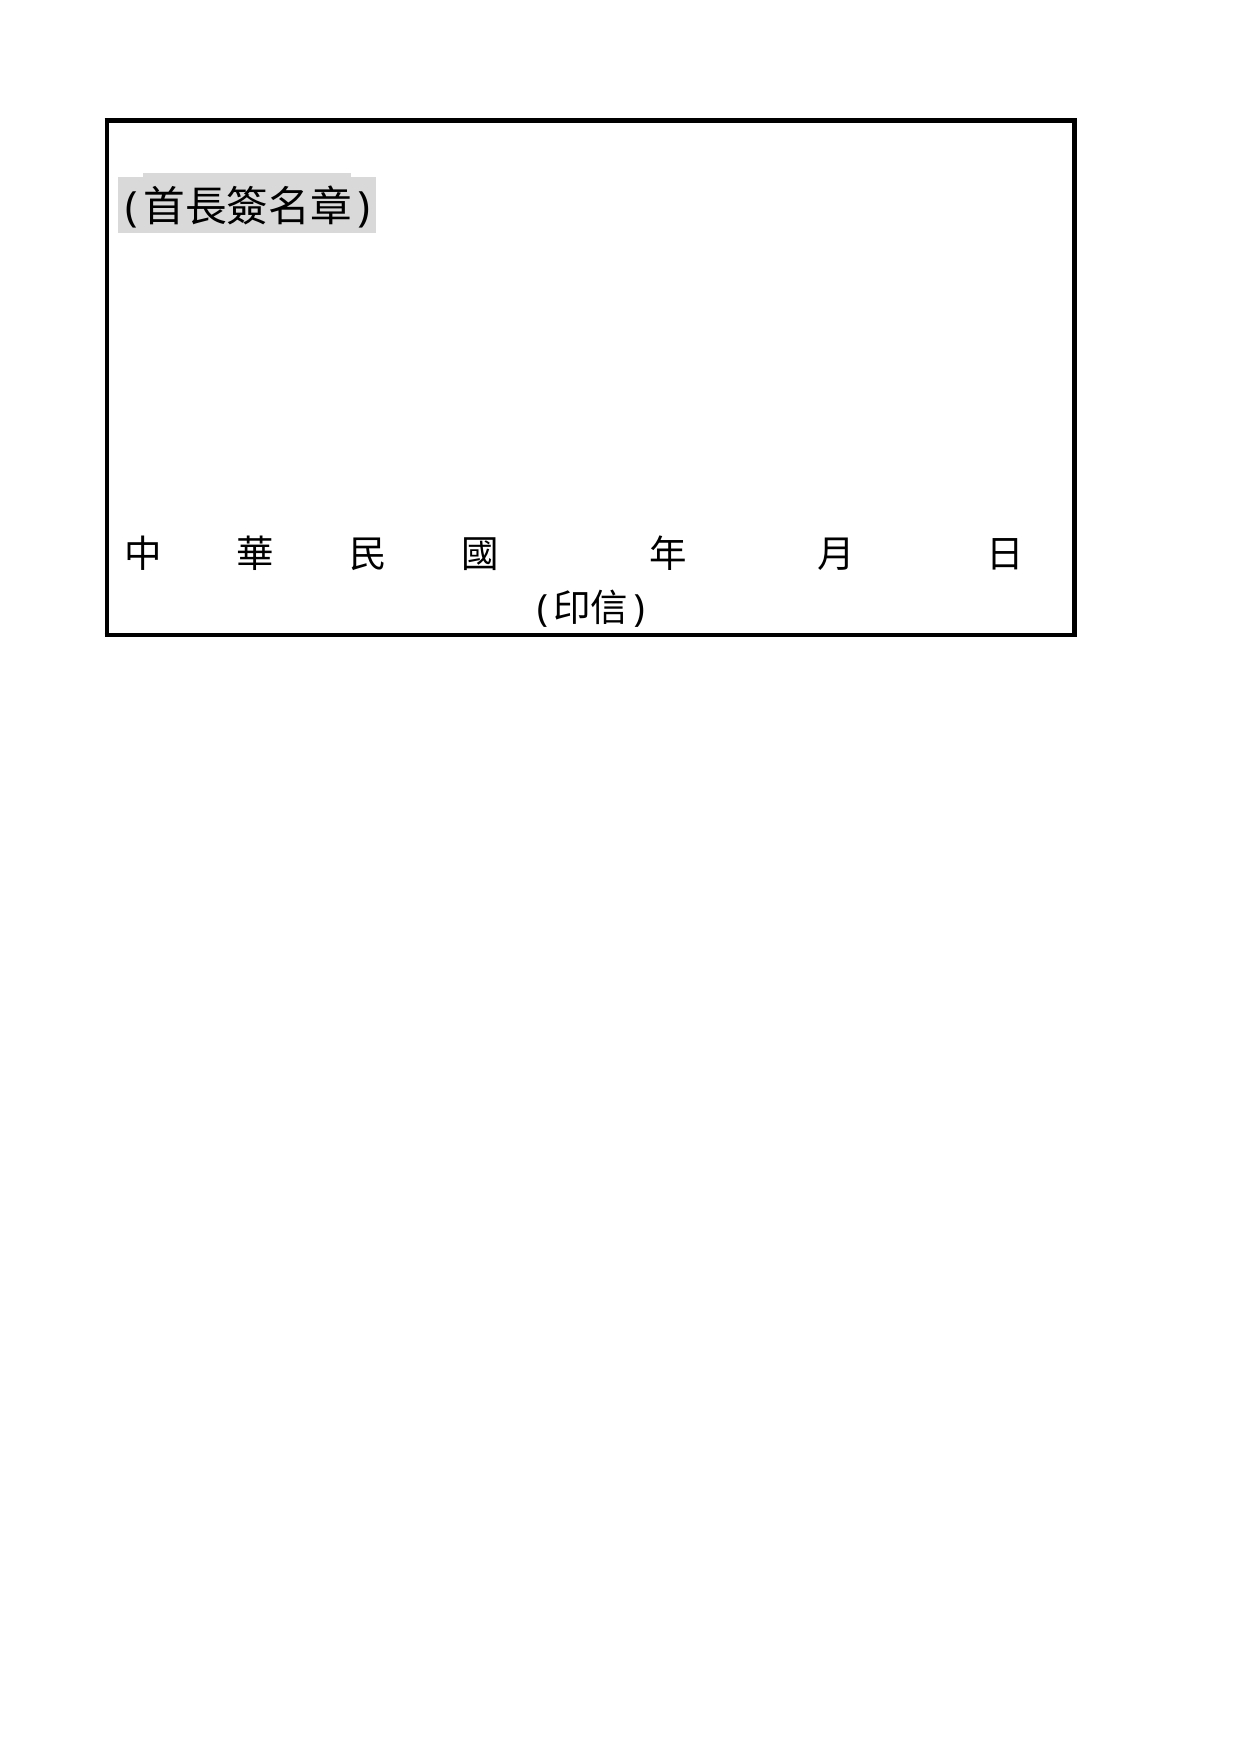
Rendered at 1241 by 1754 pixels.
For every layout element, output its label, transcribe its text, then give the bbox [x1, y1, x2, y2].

table_header (首長簽名章) 中 華 民 國 年 月 日 (印信) [109, 123, 1072, 633]
